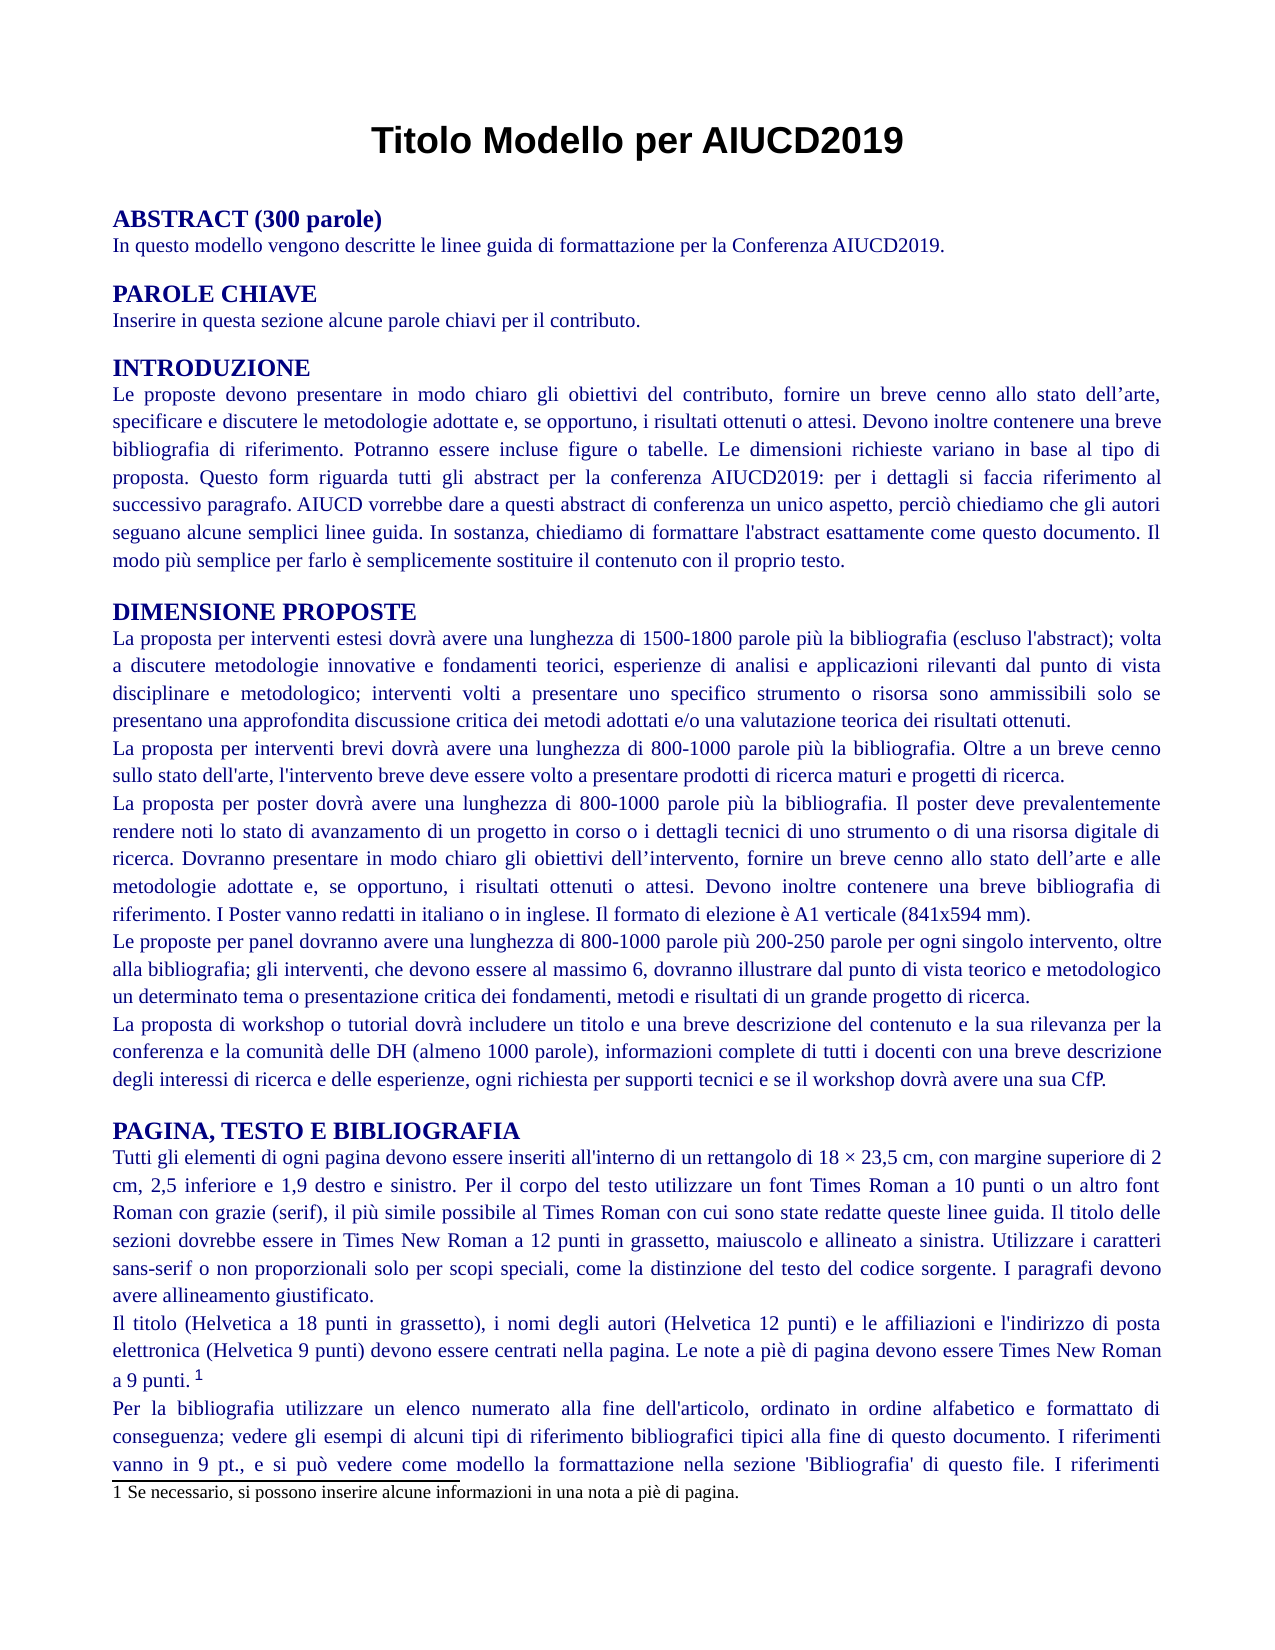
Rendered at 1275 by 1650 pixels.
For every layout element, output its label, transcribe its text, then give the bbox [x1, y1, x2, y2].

text Le proposte devono presentare in modo chiaro gli obiettivi del contributo, fornire un breve cenno allo stato dell’arte, specificare e discutere le metodologie adottate e, se opportuno, i risultati ottenuti o attesi. Devono inoltre contenere una breve bibliografia di riferimento. Potranno essere incluse figure o tabelle. Le dimensioni richieste variano in base al tipo di proposta. Questo form riguarda tutti gli abstract per la conferenza AIUCD2019: per i dettagli si faccia riferimento al successivo paragrafo. AIUCD vorrebbe dare a questi abstract di conferenza un unico aspetto, perciò chiediamo che gli autori seguano alcune semplici linee guida. In sostanza, chiediamo di formattare l'abstract esattamente come questo documento. Il modo più semplice per farlo è semplicemente sostituire il contenuto con il proprio testo. [112, 382, 1163, 572]
subtitle DIMENSIONE PROPOSTE [112, 597, 1163, 625]
text Per la bibliografia utilizzare un elenco numerato alla fine dell'articolo, ordinato in ordine alfabetico e formattato di conseguenza; vedere gli esempi di alcuni tipi di riferimento bibliografici tipici alla fine di questo documento. I riferimenti vanno in 9 pt., e si può vedere come modello la formattazione nella sezione 'Bibliografia' di questo file. I riferimenti [112, 1396, 1163, 1476]
title Titolo Modello per AIUCD2019 [112, 118, 1163, 161]
text PAROLE CHIAVE [112, 279, 1163, 307]
text La proposta per poster dovrà avere una lunghezza di 800-1000 parole più la bibliografia. Il poster deve prevalentemente rendere noti lo stato di avanzamento di un progetto in corso o i dettagli tecnici di uno strumento o di una risorsa digitale di ricerca. Dovranno presentare in modo chiaro gli obiettivi dell’intervento, fornire un breve cenno allo stato dell’arte e alle metodologie adottate e, se opportuno, i risultati ottenuti o attesi. Devono inoltre contenere una breve bibliografia di riferimento. I Poster vanno redatti in italiano o in inglese. Il formato di elezione è A1 verticale (841x594 mm). [112, 791, 1163, 926]
text La proposta per interventi brevi dovrà avere una lunghezza di 800-1000 parole più la bibliografia. Oltre a un breve cenno sullo stato dell'arte, l'intervento breve deve essere volto a presentare prodotti di ricerca maturi e progetti di ricerca. [112, 736, 1163, 787]
text Tutti gli elementi di ogni pagina devono essere inseriti all'interno di un rettangolo di 18 × 23,5 cm, con margine superiore di 2 cm, 2,5 inferiore e 1,9 destro e sinistro. Per il corpo del testo utilizzare un font Times Roman a 10 punti o un altro font Roman con grazie (serif), il più simile possibile al Times Roman con cui sono state redatte queste linee guida. Il titolo delle sezioni dovrebbe essere in Times New Roman a 12 punti in grassetto, maiuscolo e allineato a sinistra. Utilizzare i caratteri sans-serif o non proporzionali solo per scopi speciali, come la distinzione del testo del codice sorgente. I paragrafi devono avere allineamento giustificato. [112, 1145, 1163, 1307]
text ABSTRACT (300 parole) [112, 204, 1163, 233]
text Inserire in questa sezione alcune parole chiavi per il contributo. [112, 307, 1163, 332]
text Il titolo (Helvetica a 18 punti in grassetto), i nomi degli autori (Helvetica 12 punti) e le affiliazioni e l'indirizzo di posta elettronica (Helvetica 9 punti) devono essere centrati nella pagina. Le note a piè di pagina devono essere Times New Roman a 9 punti. [112, 1311, 1163, 1392]
text Se necessario, si possono inserire alcune informazioni in una nota a piè di pagina. [112, 1481, 1163, 1502]
text In questo modello vengono descritte le linee guida di formattazione per la Conferenza AIUCD2019. [112, 233, 1163, 257]
text La proposta di workshop o tutorial dovrà includere un titolo e una breve descrizione del contenuto e la sua rilevanza per la conferenza e la comunità delle DH (almeno 1000 parole), informazioni complete di tutti i docenti con una breve descrizione degli interessi di ricerca e delle esperienze, ogni richiesta per supporti tecnici e se il workshop dovrà avere una sua CfP. [112, 1012, 1163, 1091]
subtitle PAGINA, TESTO E BIBLIOGRAFIA [112, 1116, 1163, 1145]
subtitle INTRODUZIONE [112, 353, 1163, 382]
text La proposta per interventi estesi dovrà avere una lunghezza di 1500-1800 parole più la bibliografia (escluso l'abstract); volta a discutere metodologie innovative e fondamenti teorici, esperienze di analisi e applicazioni rilevanti dal punto di vista disciplinare e metodologico; interventi volti a presentare uno specifico strumento o risorsa sono ammissibili solo se presentano una approfondita discussione critica dei metodi adottati e/o una valutazione teorica dei risultati ottenuti. [112, 625, 1163, 732]
text Le proposte per panel dovranno avere una lunghezza di 800-1000 parole più 200-250 parole per ogni singolo intervento, oltre alla bibliografia; gli interventi, che devono essere al massimo 6, dovranno illustrare dal punto di vista teorico e metodologico un determinato tema o presentazione critica dei fondamenti, metodi e risultati di un grande progetto di ricerca. [112, 929, 1163, 1008]
